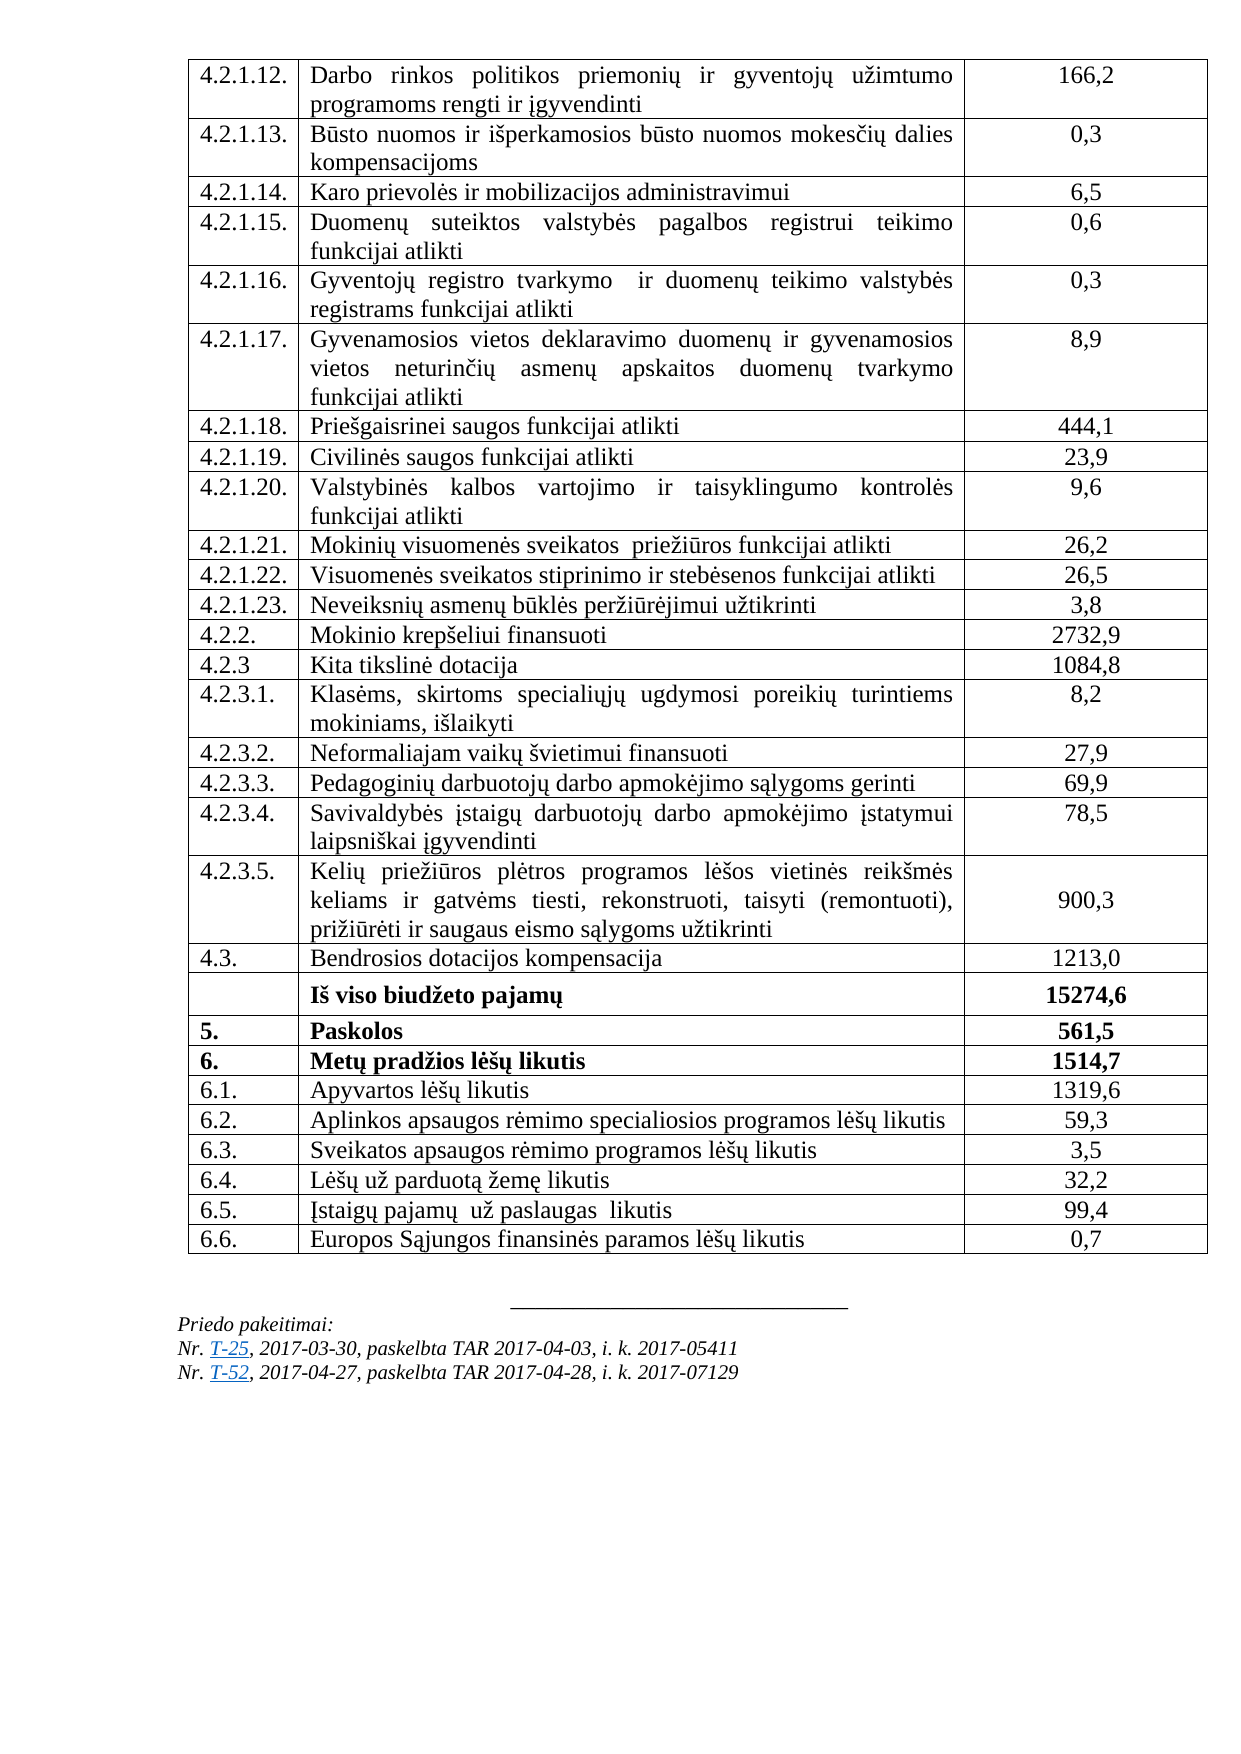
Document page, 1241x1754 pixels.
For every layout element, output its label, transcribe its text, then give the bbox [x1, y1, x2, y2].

table_cell 15274,6 [965, 973, 1207, 1015]
table_cell 32,2 [965, 1165, 1207, 1194]
table_cell 4.2.1.19. [189, 442, 298, 471]
table_cell [189, 973, 298, 1015]
table_cell Lėšų už parduotą žemę likutis [299, 1165, 964, 1194]
table_cell 1084,8 [965, 650, 1207, 678]
table_cell 6. [189, 1046, 298, 1074]
table_cell Metų pradžios lėšų likutis [299, 1046, 964, 1074]
table_cell 78,5 [965, 798, 1207, 855]
table_cell Bendrosios dotacijos kompensacija [299, 944, 964, 972]
table_cell 4.2.1.15. [189, 207, 298, 264]
text Priedo pakeitimai: [177, 1312, 1181, 1336]
table_cell 0,7 [965, 1225, 1207, 1253]
table_cell 4.2.1.16. [189, 266, 298, 323]
table_cell 1213,0 [965, 944, 1207, 972]
table_cell 4.2.3.1. [189, 680, 298, 737]
table_cell 8,9 [965, 324, 1207, 410]
table_cell 166,2 [965, 60, 1207, 118]
table_cell Klasėms, skirtoms specialiųjų ugdymosi poreikių turintiems mokiniams, išlaikyti [299, 680, 964, 737]
table_cell Kita tikslinė dotacija [299, 650, 964, 678]
table_cell 6.4. [189, 1165, 298, 1194]
table_cell 0,6 [965, 207, 1207, 264]
table_cell 4.2.3.5. [189, 856, 298, 942]
table_cell 4.2.1.23. [189, 590, 298, 619]
table_cell 561,5 [965, 1016, 1207, 1045]
table_cell 4.2.3.2. [189, 738, 298, 767]
table_cell 1319,6 [965, 1076, 1207, 1104]
table_cell 6.2. [189, 1105, 298, 1134]
table_cell 900,3 [965, 856, 1207, 942]
table_cell 0,3 [965, 266, 1207, 323]
table_cell Europos Sąjungos finansinės paramos lėšų likutis [299, 1225, 964, 1253]
table_cell Pedagoginių darbuotojų darbo apmokėjimo sąlygoms gerinti [299, 768, 964, 797]
table_cell 4.2.1.12. [189, 60, 298, 118]
table_cell 4.2.3.4. [189, 798, 298, 855]
table_cell 99,4 [965, 1195, 1207, 1223]
table_cell 5. [189, 1016, 298, 1045]
table_cell 26,5 [965, 560, 1207, 589]
table_cell 4.2.3.3. [189, 768, 298, 797]
table_cell Valstybinės kalbos vartojimo ir taisyklingumo kontrolės funkcijai atlikti [299, 472, 964, 529]
table_cell Įstaigų pajamų už paslaugas likutis [299, 1195, 964, 1223]
table_cell Mokinio krepšeliui finansuoti [299, 620, 964, 649]
table_cell 3,5 [965, 1135, 1207, 1164]
table_cell Apyvartos lėšų likutis [299, 1076, 964, 1104]
table_cell 0,3 [965, 119, 1207, 176]
table_cell Kelių priežiūros plėtros programos lėšos vietinės reikšmės keliams ir gatvėms tiesti, rekonstruoti, taisyti (remontuoti), prižiūrėti ir saugaus eismo sąlygoms užtikrinti [299, 856, 964, 942]
table_cell 6,5 [965, 177, 1207, 206]
table_cell Priešgaisrinei saugos funkcijai atlikti [299, 411, 964, 441]
table_cell 4.2.3 [189, 650, 298, 678]
table_cell Visuomenės sveikatos stiprinimo ir stebėsenos funkcijai atlikti [299, 560, 964, 589]
table_cell 4.2.1.20. [189, 472, 298, 529]
text Nr. T-52, 2017-04-27, paskelbta TAR 2017-04-28, i. k. 2017-07129 [177, 1360, 1181, 1384]
table_cell Gyvenamosios vietos deklaravimo duomenų ir gyvenamosios vietos neturinčių asmenų apskaitos duomenų tvarkymo funkcijai atlikti [299, 324, 964, 410]
table_cell 4.2.1.14. [189, 177, 298, 206]
table_cell 6.3. [189, 1135, 298, 1164]
table_cell Sveikatos apsaugos rėmimo programos lėšų likutis [299, 1135, 964, 1164]
table_cell 6.6. [189, 1225, 298, 1253]
table_cell 4.3. [189, 944, 298, 972]
table_cell 9,6 [965, 472, 1207, 529]
table_cell Mokinių visuomenės sveikatos priežiūros funkcijai atlikti [299, 531, 964, 559]
table_cell 69,9 [965, 768, 1207, 797]
table_cell 1514,7 [965, 1046, 1207, 1074]
table_cell 4.2.1.17. [189, 324, 298, 410]
table_cell Civilinės saugos funkcijai atlikti [299, 442, 964, 471]
table_cell 8,2 [965, 680, 1207, 737]
table_cell 444,1 [965, 411, 1207, 441]
table_cell 27,9 [965, 738, 1207, 767]
table_cell 59,3 [965, 1105, 1207, 1134]
table_cell 4.2.1.18. [189, 411, 298, 441]
table_cell Būsto nuomos ir išperkamosios būsto nuomos mokesčių dalies kompensacijoms [299, 119, 964, 176]
table_cell Duomenų suteiktos valstybės pagalbos registrui teikimo funkcijai atlikti [299, 207, 964, 264]
table_cell Iš viso biudžeto pajamų [299, 973, 964, 1015]
table_cell 2732,9 [965, 620, 1207, 649]
table_cell 4.2.2. [189, 620, 298, 649]
text ___________________________ [177, 1283, 1181, 1312]
table_cell 23,9 [965, 442, 1207, 471]
table_cell 6.5. [189, 1195, 298, 1223]
table_cell 4.2.1.21. [189, 531, 298, 559]
table_cell 26,2 [965, 531, 1207, 559]
table_cell Karo prievolės ir mobilizacijos administravimui [299, 177, 964, 206]
table_cell 6.1. [189, 1076, 298, 1104]
table_cell Darbo rinkos politikos priemonių ir gyventojų užimtumo programoms rengti ir įgyvendinti [299, 60, 964, 118]
table_cell Paskolos [299, 1016, 964, 1045]
table_cell Savivaldybės įstaigų darbuotojų darbo apmokėjimo įstatymui laipsniškai įgyvendinti [299, 798, 964, 855]
text Nr. T-25, 2017-03-30, paskelbta TAR 2017-04-03, i. k. 2017-05411 [177, 1336, 1181, 1360]
table_cell Gyventojų registro tvarkymo ir duomenų teikimo valstybės registrams funkcijai atlikti [299, 266, 964, 323]
table_cell Neveiksnių asmenų būklės peržiūrėjimui užtikrinti [299, 590, 964, 619]
table_cell 4.2.1.13. [189, 119, 298, 176]
table_cell Aplinkos apsaugos rėmimo specialiosios programos lėšų likutis [299, 1105, 964, 1134]
table_cell 3,8 [965, 590, 1207, 619]
table_cell Neformaliajam vaikų švietimui finansuoti [299, 738, 964, 767]
table_cell 4.2.1.22. [189, 560, 298, 589]
